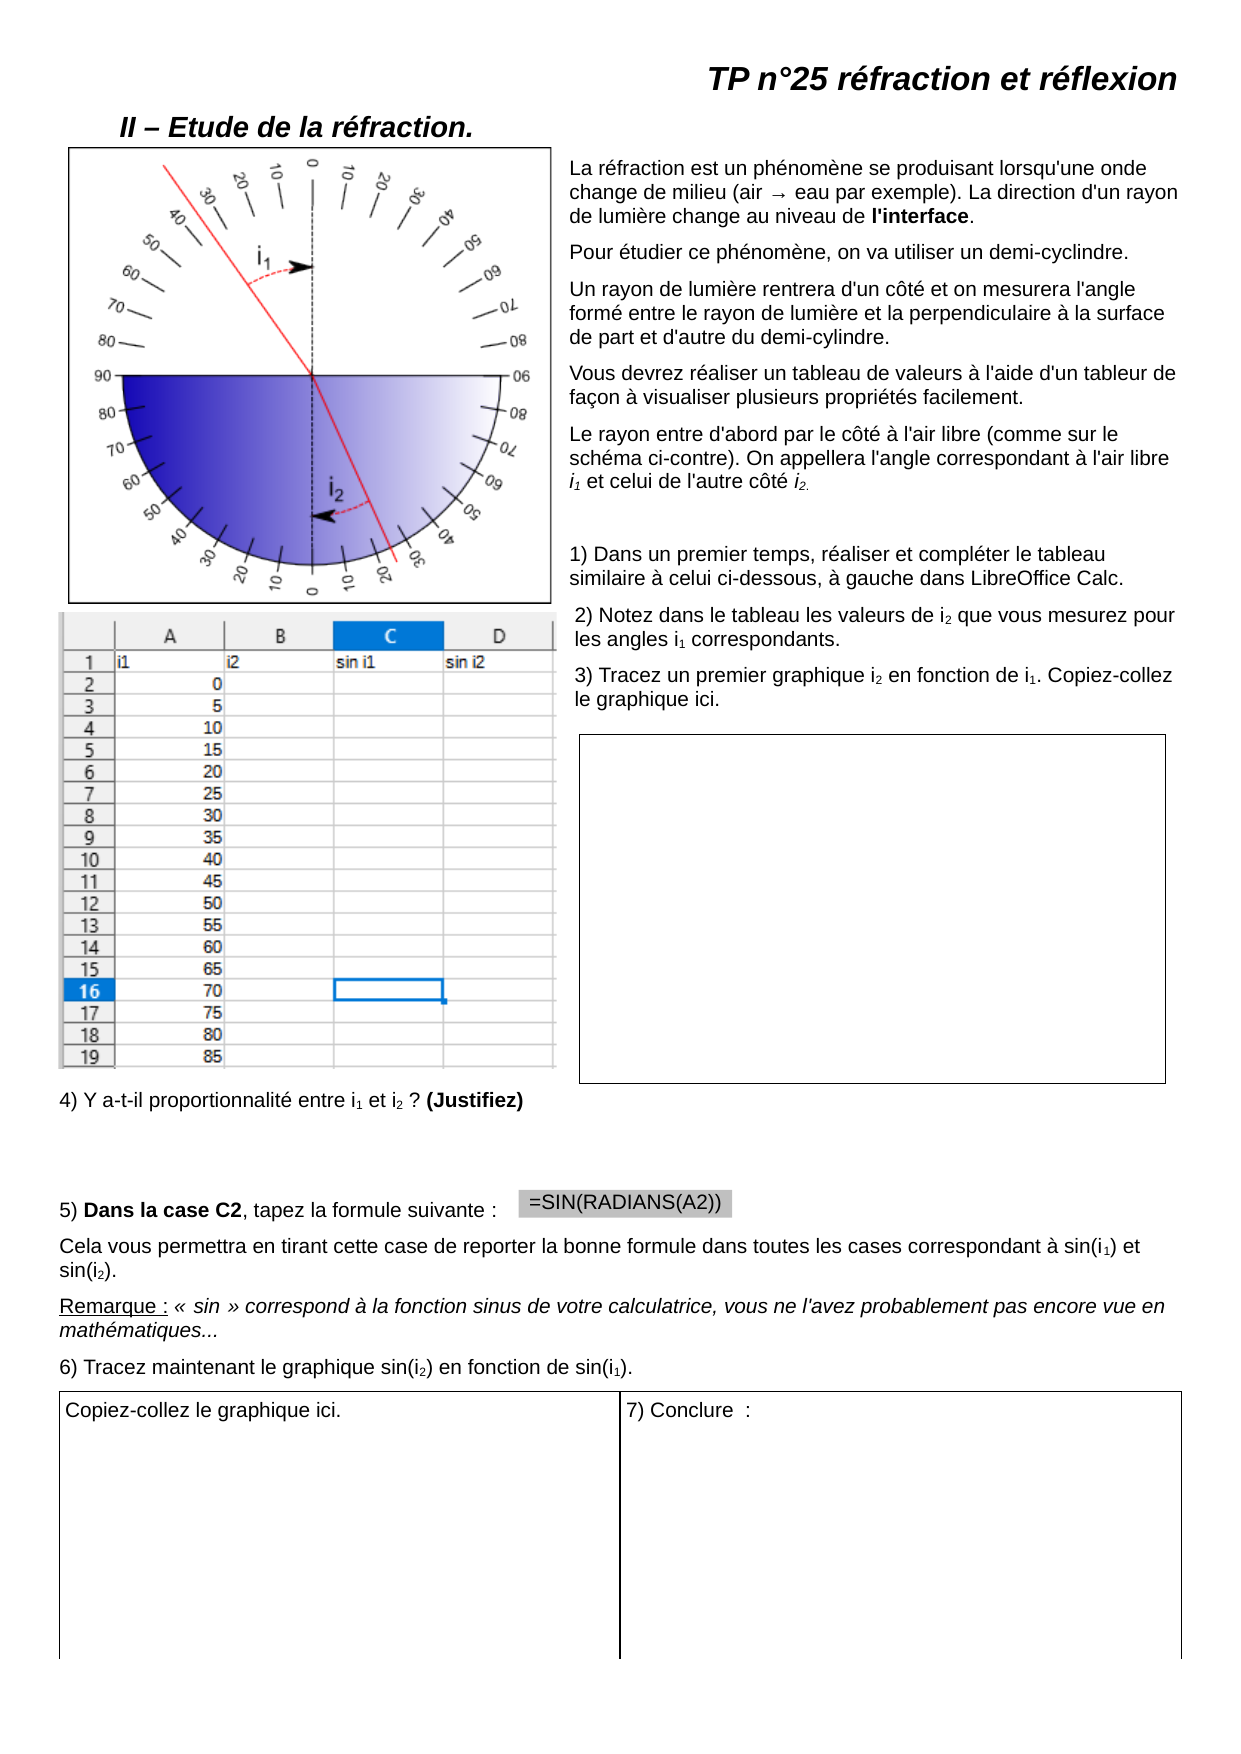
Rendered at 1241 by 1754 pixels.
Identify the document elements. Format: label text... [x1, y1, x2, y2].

picture [68, 147, 552, 604]
text Remarque : « sin » correspond à la fonction sinus de votre calculatrice, vous ne l'avez probablement pas encore vue en mathématiques... [59, 1294, 1181, 1342]
text Pour étudier ce phénomène, on va utiliser un demi-cyclindre. [552, 240, 1181, 264]
text Cela vous permettra en tirant cette case de reporter la bonne formule dans toutes les cases correspondant à sin(i1) et sin(i2). [59, 1234, 1181, 1282]
text La réfraction est un phénomène se produisant lorsqu'une onde change de milieu (air → eau par exemple). La direction d'un rayon de lumière change au niveau de l'interface. [552, 156, 1181, 228]
text Vous devrez réaliser un tableau de valeurs à l'aide d'un tableur de façon à visualiser plusieurs propriétés facilement. [552, 361, 1181, 409]
subtitle II – Etude de la réfraction. [59, 110, 1181, 143]
text TP n°25 réfraction et réflexion [59, 59, 1181, 97]
text Le rayon entre d'abord par le côté à l'air libre (comme sur le schéma ci-contre). On appellera l'angle correspondant à l'air libre i1 et celui de l'autre côté i2. [552, 421, 1181, 493]
picture [58, 612, 557, 1069]
text Un rayon de lumière rentrera d'un côté et on mesurera l'angle formé entre le rayon de lumière et la perpendiculaire à la surface de part et d'autre du demi-cylindre. [552, 277, 1181, 348]
text 6) Tracez maintenant le graphique sin(i2) en fonction de sin(i1). [59, 1355, 1181, 1379]
text 5) Dans la case C2, tapez la formule suivante : [59, 1197, 1181, 1221]
text 4) Y a-t-il proportionnalité entre i1 et i2 ? (Justifiez) [59, 1088, 1181, 1112]
table_header Copiez-collez le graphique ici. [60, 1392, 619, 1659]
table_header 7) Conclure : [621, 1392, 1181, 1659]
text 1) Dans un premier temps, réaliser et compléter le tableau similaire à celui ci-dessous, à gauche dans LibreOffice Calc. [552, 542, 1181, 590]
text 3) Tracez un premier graphique i2 en fonction de i1. Copiez-collez le graphique ici. [557, 663, 1181, 711]
text 2) Notez dans le tableau les valeurs de i2 que vous mesurez pour les angles i1 correspondants. [59, 603, 1181, 651]
